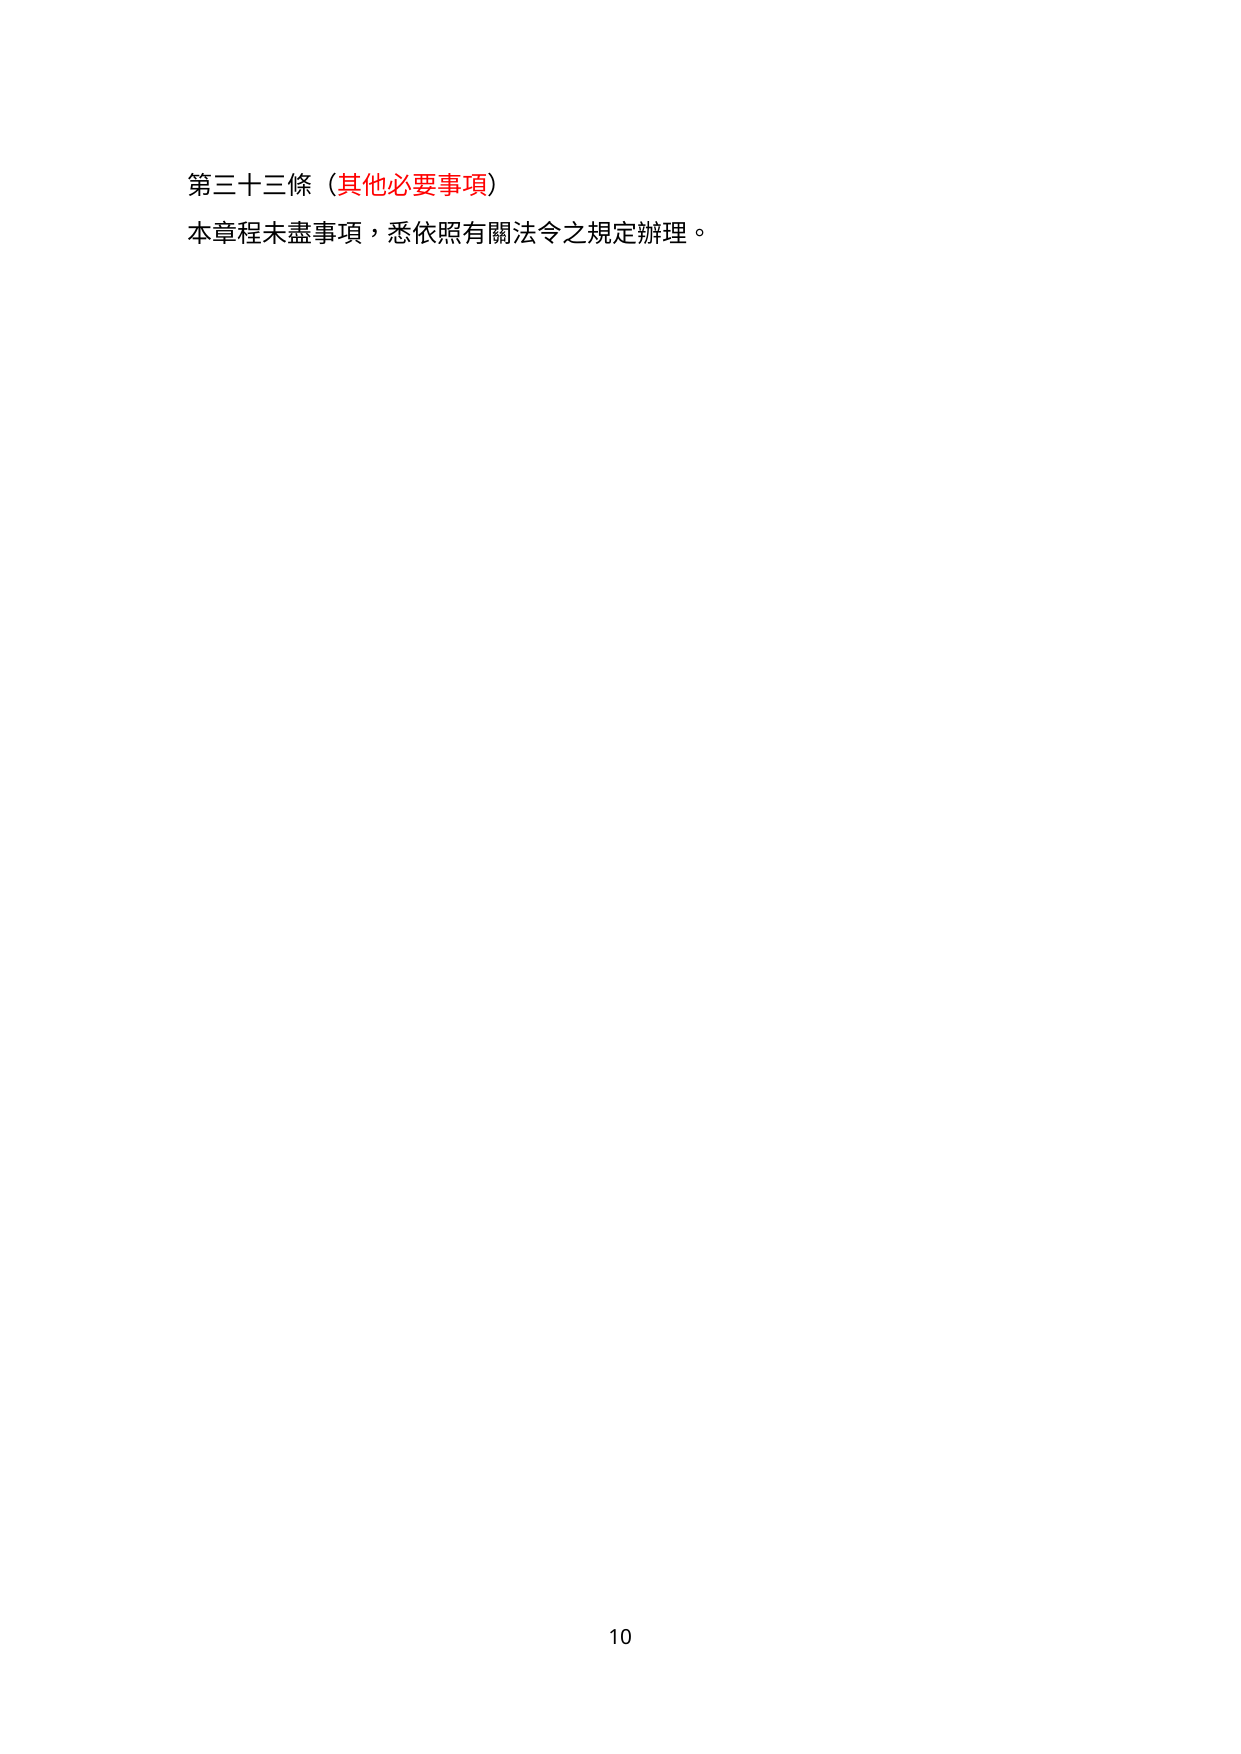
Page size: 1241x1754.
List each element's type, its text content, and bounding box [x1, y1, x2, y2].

text 第三十三條（其他必要事項） [187, 164, 1053, 202]
text 本章程未盡事項，悉依照有關法令之規定辦理。 [187, 213, 1053, 251]
